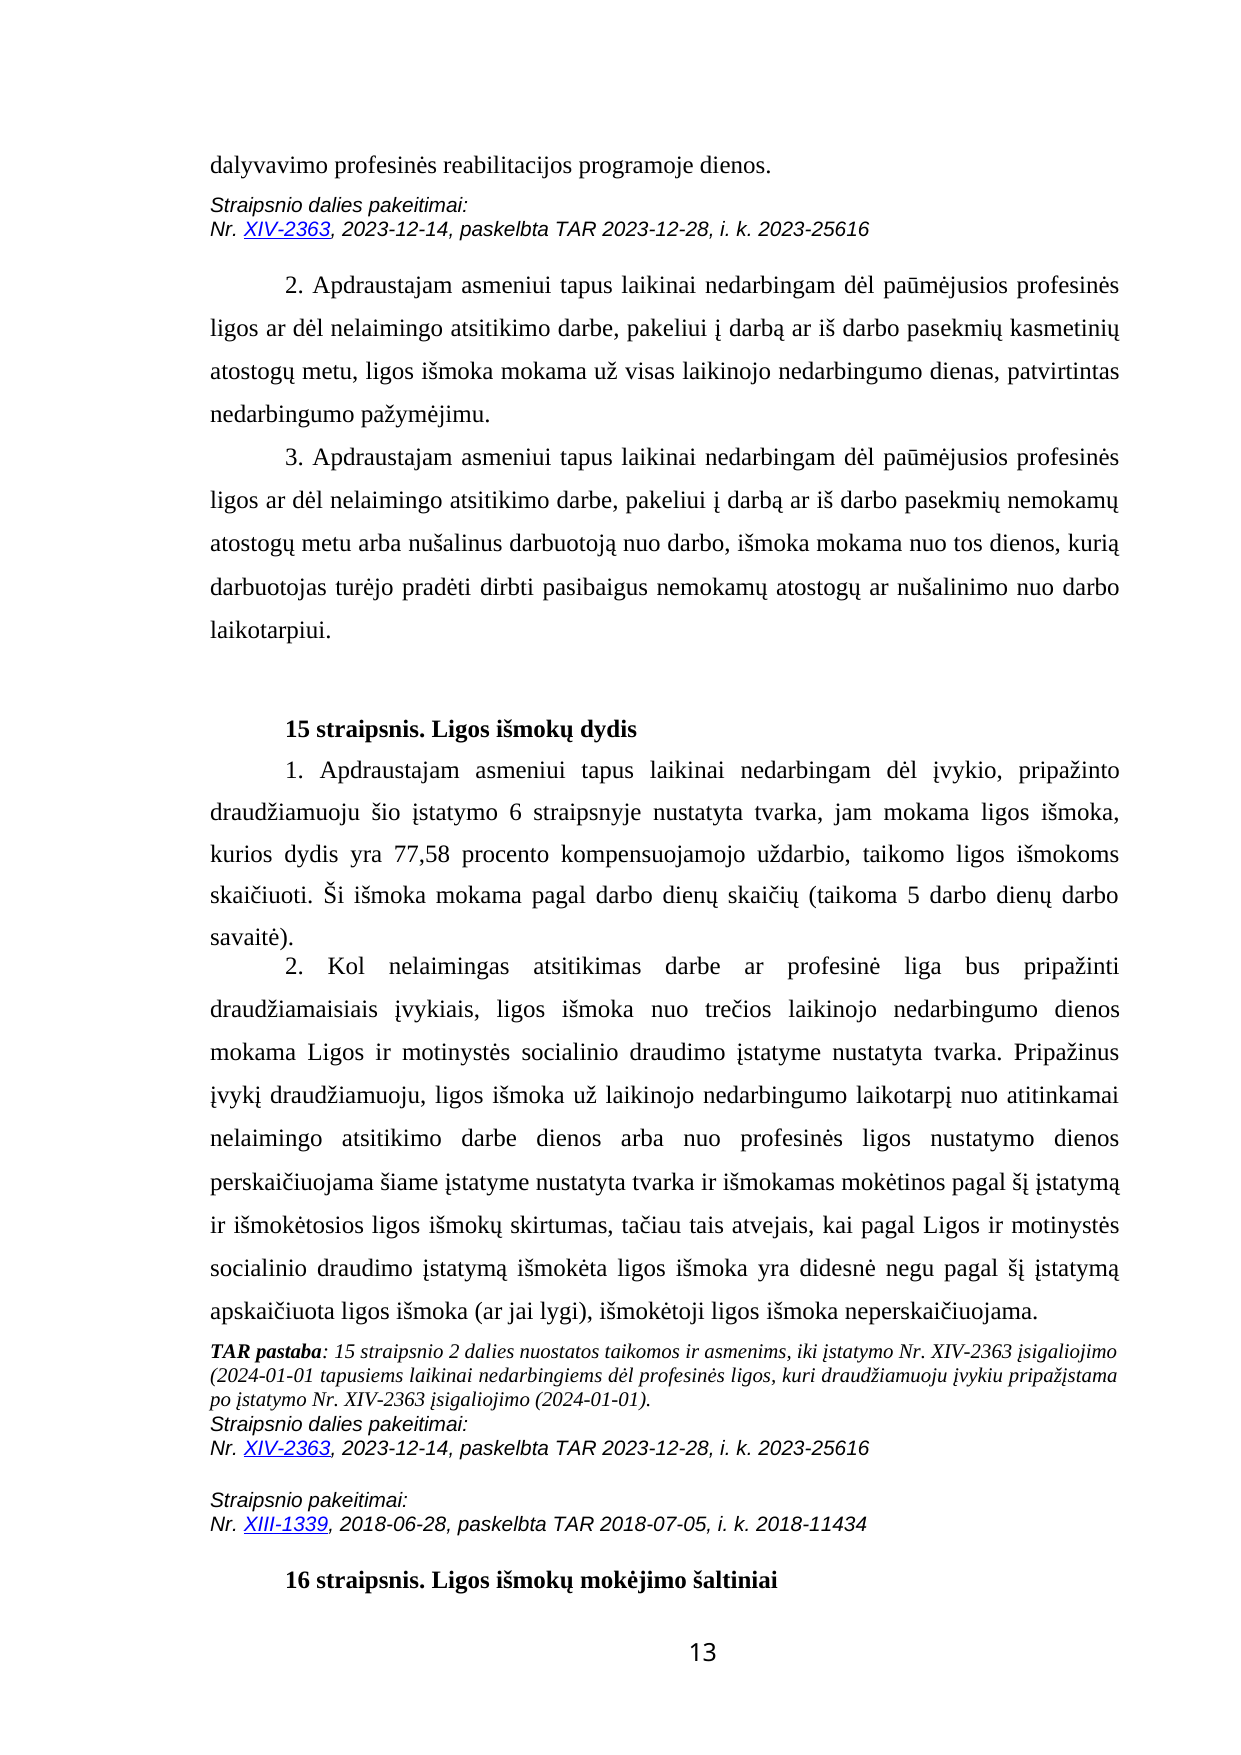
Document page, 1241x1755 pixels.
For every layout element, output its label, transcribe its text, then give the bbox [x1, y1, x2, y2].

text 2. Kol nelaimingas atsitikimas darbe ar profesinė liga bus pripažinti draudžiamaisiais įvykiais, ligos išmoka nuo trečios laikinojo nedarbingumo dienos mokama Ligos ir motinystės socialinio draudimo įstatyme nustatyta tvarka. Pripažinus įvykį draudžiamuoju, ligos išmoka už laikinojo nedarbingumo laikotarpį nuo atitinkamai nelaimingo atsitikimo darbe dienos arba nuo profesinės ligos nustatymo dienos perskaičiuojama šiame įstatyme nustatyta tvarka ir išmokamas mokėtinos pagal šį įstatymą ir išmokėtosios ligos išmokų skirtumas, tačiau tais atvejais, kai pagal Ligos ir motinystės socialinio draudimo įstatymą išmokėta ligos išmoka yra didesnė negu pagal šį įstatymą apskaičiuota ligos išmoka (ar jai lygi), išmokėtoji ligos išmoka neperskaičiuojama. [210, 951, 1120, 1325]
text 2. Apdraustajam asmeniui tapus laikinai nedarbingam dėl paūmėjusios profesinės ligos ar dėl nelaimingo atsitikimo darbe, pakeliui į darbą ar iš darbo pasekmių kasmetinių atostogų metu, ligos išmoka mokama už visas laikinojo nedarbingumo dienas, patvirtintas nedarbingumo pažymėjimu. [210, 270, 1120, 428]
text Straipsnio dalies pakeitimai: [210, 193, 1120, 217]
text 1. Apdraustajam asmeniui tapus laikinai nedarbingam dėl įvykio, pripažinto draudžiamuoju šio įstatymo 6 straipsnyje nustatyta tvarka, jam mokama ligos išmoka, kurios dydis yra 77,58 procento kompensuojamojo uždarbio, taikomo ligos išmokoms skaičiuoti. Ši išmoka mokama pagal darbo dienų skaičių (taikoma 5 darbo dienų darbo savaitė). [210, 743, 1120, 951]
text Nr. XIV-2363, 2023-12-14, paskelbta TAR 2023-12-28, i. k. 2023-25616 [210, 217, 1120, 241]
text Straipsnio pakeitimai: [210, 1488, 1120, 1512]
text dalyvavimo profesinės reabilitacijos programoje dienos. [210, 150, 1120, 179]
text 16 straipsnis. Ligos išmokų mokėjimo šaltiniai [210, 1565, 1120, 1593]
text TAR pastaba: 15 straipsnio 2 dalies nuostatos taikomos ir asmenims, iki įstatymo Nr. XIV-2363 įsigaliojimo (2024-01-01 tapusiems laikinai nedarbingiems dėl profesinės ligos, kuri draudžiamuoju įvykiu pripažįstama po įstatymo Nr. XIV-2363 įsigaliojimo (2024-01-01). [210, 1339, 1120, 1411]
text Nr. XIII-1339, 2018-06-28, paskelbta TAR 2018-07-05, i. k. 2018-11434 [210, 1512, 1120, 1536]
text 3. Apdraustajam asmeniui tapus laikinai nedarbingam dėl paūmėjusios profesinės ligos ar dėl nelaimingo atsitikimo darbe, pakeliui į darbą ar iš darbo pasekmių nemokamų atostogų metu arba nušalinus darbuotoją nuo darbo, išmoka mokama nuo tos dienos, kurią darbuotojas turėjo pradėti dirbti pasibaigus nemokamų atostogų ar nušalinimo nuo darbo laikotarpiui. [210, 442, 1120, 643]
text Straipsnio dalies pakeitimai: [210, 1411, 1120, 1435]
text Nr. XIV-2363, 2023-12-14, paskelbta TAR 2023-12-28, i. k. 2023-25616 [210, 1435, 1120, 1459]
text 15 straipsnis. Ligos išmokų dydis [210, 701, 1120, 743]
